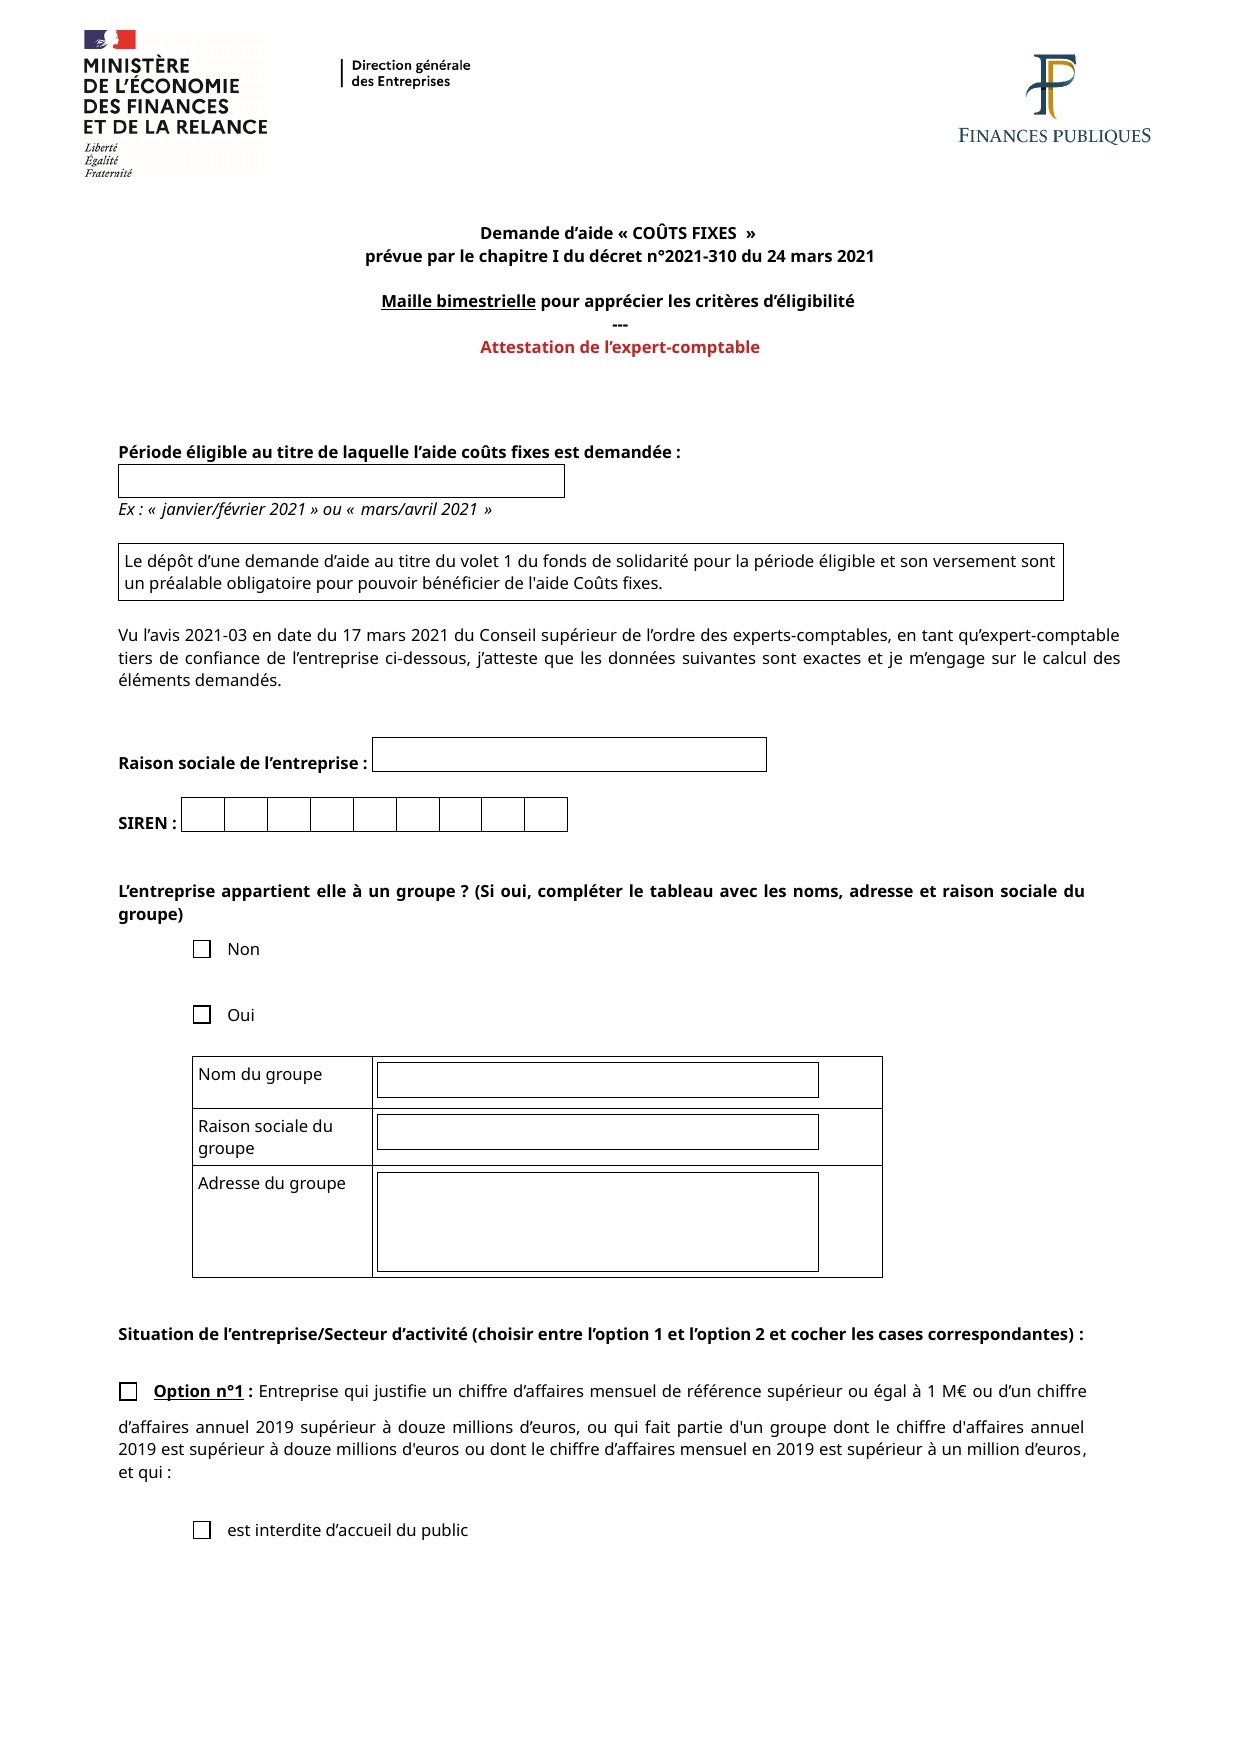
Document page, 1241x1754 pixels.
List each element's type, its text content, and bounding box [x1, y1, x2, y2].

table_header [373, 1057, 882, 1108]
picture [84, 30, 482, 177]
text SIREN : [118, 797, 1087, 834]
table_cell [373, 1166, 882, 1276]
text Vu l’avis 2021-03 en date du 17 mars 2021 du Conseil supérieur de l’ordre des experts-comptables, en tant qu’expert-comptable tiers de confiance de l’entreprise ci-dessous, j’atteste que les données suivantes sont exactes et je m’engage sur le calcul des éléments demandés. [118, 623, 1122, 692]
text --- [118, 313, 1122, 335]
text Ex : « janvier/février 2021 » ou « mars/avril 2021 » [118, 497, 1122, 520]
text Demande d’aide « COÛTS FIXES » [118, 222, 1122, 244]
text est interdite d’accueil du public [227, 1506, 1116, 1554]
picture [957, 54, 1153, 146]
table_cell [373, 1109, 882, 1165]
text Option n°1 : Entreprise qui justifie un chiffre d’affaires mensuel de référence supérieur ou égal à 1 M€ ou d’un chiffre d’affaires annuel 2019 supérieur à douze millions d’euros, ou qui fait partie d'un groupe dont le chiffre d'affaires annuel 2019 est supérieur à douze millions d'euros ou dont le chiffre d’affaires mensuel en 2019 est supérieur à un million d’euros, et qui : [118, 1368, 1087, 1483]
table_cell Adresse du groupe [193, 1166, 372, 1276]
table_header Nom du groupe [193, 1057, 372, 1108]
text Raison sociale de l’entreprise : [118, 737, 1122, 774]
text Oui [227, 991, 1116, 1038]
text Non [227, 925, 1116, 973]
text Maille bimestrielle pour apprécier les critères d’éligibilité [118, 290, 1122, 313]
table_cell Raison sociale du groupe [193, 1109, 372, 1165]
text Situation de l’entreprise/Secteur d’activité (choisir entre l’option 1 et l’option 2 et cocher les cases correspondantes) : [118, 1322, 1087, 1345]
text Période éligible au titre de laquelle l’aide coûts fixes est demandée : [118, 441, 1122, 497]
table_header Le dépôt d’une demande d’aide au titre du volet 1 du fonds de solidarité pour la période éligible et son versement sont un préalable obligatoire pour pouvoir bénéficier de l'aide Coûts fixes. [119, 544, 1063, 600]
text Attestation de l’expert-comptable [118, 335, 1122, 358]
text prévue par le chapitre I du décret n°2021-310 du 24 mars 2021 [118, 244, 1122, 267]
text L’entreprise appartient elle à un groupe ? (Si oui, compléter le tableau avec les noms, adresse et raison sociale du groupe) [118, 880, 1087, 925]
